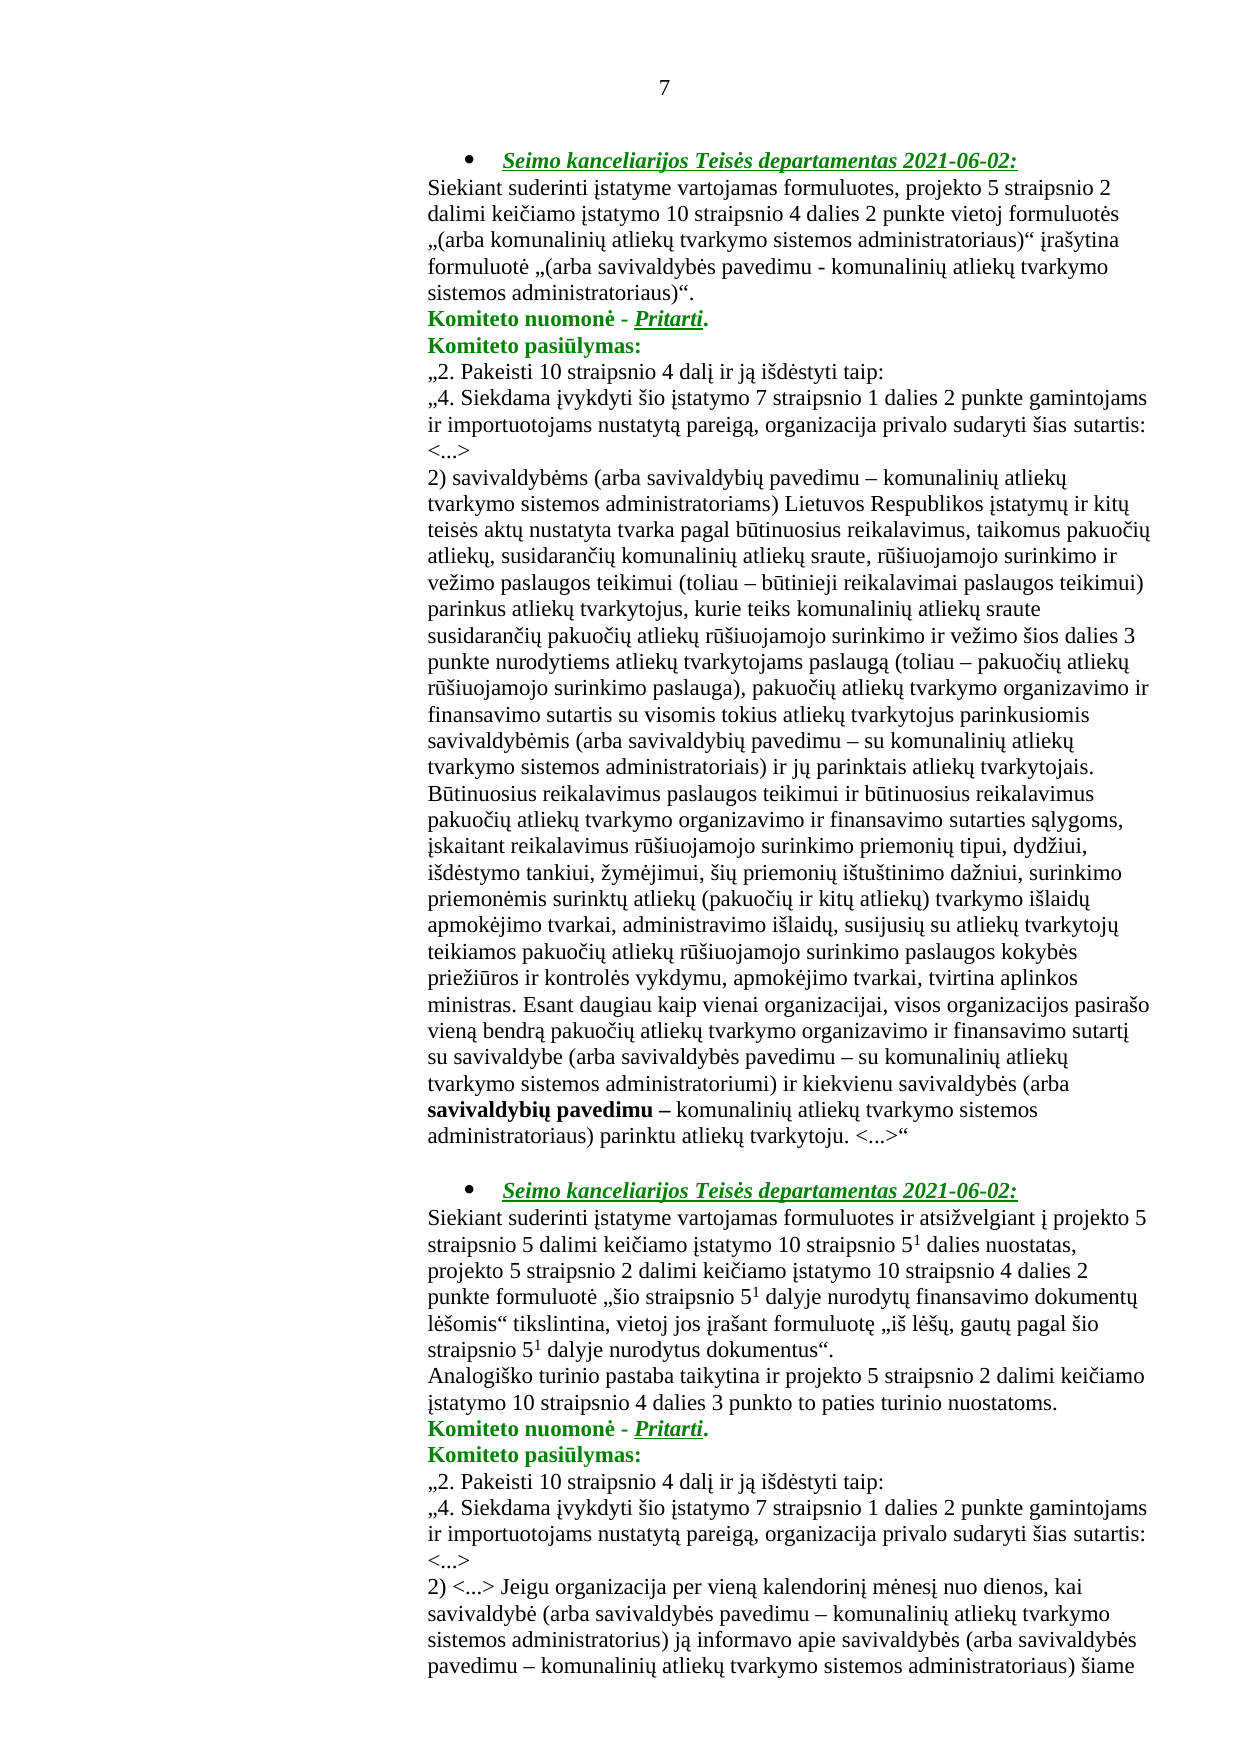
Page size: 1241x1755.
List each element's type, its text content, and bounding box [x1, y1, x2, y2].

text Analogiško turinio pastaba taikytina ir projekto 5 straipsnio 2 dalimi keičiamo įstatymo 10 straipsnio 4 dalies 3 punkto to paties turinio nuostatoms. [427, 1362, 1152, 1415]
text Komiteto pasiūlymas: [427, 1441, 1152, 1468]
text 2) <...> Jeigu organizacija per vieną kalendorinį mėnesį nuo dienos, kai savivaldybė (arba savivaldybės pavedimu – komunalinių atliekų tvarkymo sistemos administratorius) ją informavo apie savivaldybės (arba savivaldybės pavedimu – komunalinių atliekų tvarkymo sistemos administratoriaus) šiame [427, 1573, 1152, 1679]
text „4. Siekdama įvykdyti šio įstatymo 7 straipsnio 1 dalies 2 punkte gamintojams ir importuotojams nustatytą pareigą, organizacija privalo sudaryti šias sutartis: [427, 1494, 1152, 1547]
text 2) savivaldybėms (arba savivaldybių pavedimu – komunalinių atliekų tvarkymo sistemos administratoriams) Lietuvos Respublikos įstatymų ir kitų teisės aktų nustatyta tvarka pagal būtinuosius reikalavimus, taikomus pakuočių atliekų, susidarančių komunalinių atliekų sraute, rūšiuojamojo surinkimo ir vežimo paslaugos teikimui (toliau – būtinieji reikalavimai paslaugos teikimui) parinkus atliekų tvarkytojus, kurie teiks komunalinių atliekų sraute susidarančių pakuočių atliekų rūšiuojamojo surinkimo ir vežimo šios dalies 3 punkte nurodytiems atliekų tvarkytojams paslaugą (toliau – pakuočių atliekų rūšiuojamojo surinkimo paslauga), pakuočių atliekų tvarkymo organizavimo ir finansavimo sutartis su visomis tokius atliekų tvarkytojus parinkusiomis savivaldybėmis (arba savivaldybių pavedimu – su komunalinių atliekų tvarkymo sistemos administratoriais) ir jų parinktais atliekų tvarkytojais. Būtinuosius reikalavimus paslaugos teikimui ir būtinuosius reikalavimus pakuočių atliekų tvarkymo organizavimo ir finansavimo sutarties sąlygoms, įskaitant reikalavimus rūšiuojamojo surinkimo priemonių tipui, dydžiui, išdėstymo tankiui, žymėjimui, šių priemonių ištuštinimo dažniui, surinkimo priemonėmis surinktų atliekų (pakuočių ir kitų atliekų) tvarkymo išlaidų apmokėjimo tvarkai, administravimo išlaidų, susijusių su atliekų tvarkytojų teikiamos pakuočių atliekų rūšiuojamojo surinkimo paslaugos kokybės priežiūros ir kontrolės vykdymu, apmokėjimo tvarkai, tvirtina aplinkos ministras. Esant daugiau kaip vienai organizacijai, visos organizacijos pasirašo vieną bendrą pakuočių atliekų tvarkymo organizavimo ir finansavimo sutartį su savivaldybe (arba savivaldybės pavedimu – su komunalinių atliekų tvarkymo sistemos administratoriumi) ir kiekvienu savivaldybės (arba savivaldybių pavedimu – komunalinių atliekų tvarkymo sistemos administratoriaus) parinktu atliekų tvarkytoju. <...>“ [427, 463, 1152, 1149]
list Seimo kanceliarijos Teisės departamentas 2021-06-02: [465, 147, 1152, 174]
text <...> [427, 1547, 1152, 1573]
text Siekiant suderinti įstatyme vartojamas formuluotes ir atsižvelgiant į projekto 5 straipsnio 5 dalimi keičiamo įstatymo 10 straipsnio 51 dalies nuostatas, projekto 5 straipsnio 2 dalimi keičiamo įstatymo 10 straipsnio 4 dalies 2 punkte formuluotė „šio straipsnio 51 dalyje nurodytų finansavimo dokumentų lėšomis“ tikslintina, vietoj jos įrašant formuluotę „iš lėšų, gautų pagal šio straipsnio 51 dalyje nurodytus dokumentus“. [427, 1204, 1152, 1362]
text „2. Pakeisti 10 straipsnio 4 dalį ir ją išdėstyti taip: [427, 1468, 1152, 1494]
text Komiteto nuomonė - Pritarti. [427, 305, 1152, 332]
text <...> [427, 437, 1152, 463]
text Komiteto nuomonė - Pritarti. [427, 1415, 1152, 1441]
text Siekiant suderinti įstatyme vartojamas formuluotes, projekto 5 straipsnio 2 dalimi keičiamo įstatymo 10 straipsnio 4 dalies 2 punkte vietoj formuluotės „(arba komunalinių atliekų tvarkymo sistemos administratoriaus)“ įrašytina formuluotė „(arba savivaldybės pavedimu - komunalinių atliekų tvarkymo sistemos administratoriaus)“. [427, 174, 1152, 305]
text „4. Siekdama įvykdyti šio įstatymo 7 straipsnio 1 dalies 2 punkte gamintojams ir importuotojams nustatytą pareigą, organizacija privalo sudaryti šias sutartis: [427, 384, 1152, 437]
text „2. Pakeisti 10 straipsnio 4 dalį ir ją išdėstyti taip: [427, 358, 1152, 384]
text Komiteto pasiūlymas: [427, 332, 1152, 358]
list Seimo kanceliarijos Teisės departamentas 2021-06-02: [465, 1177, 1152, 1204]
